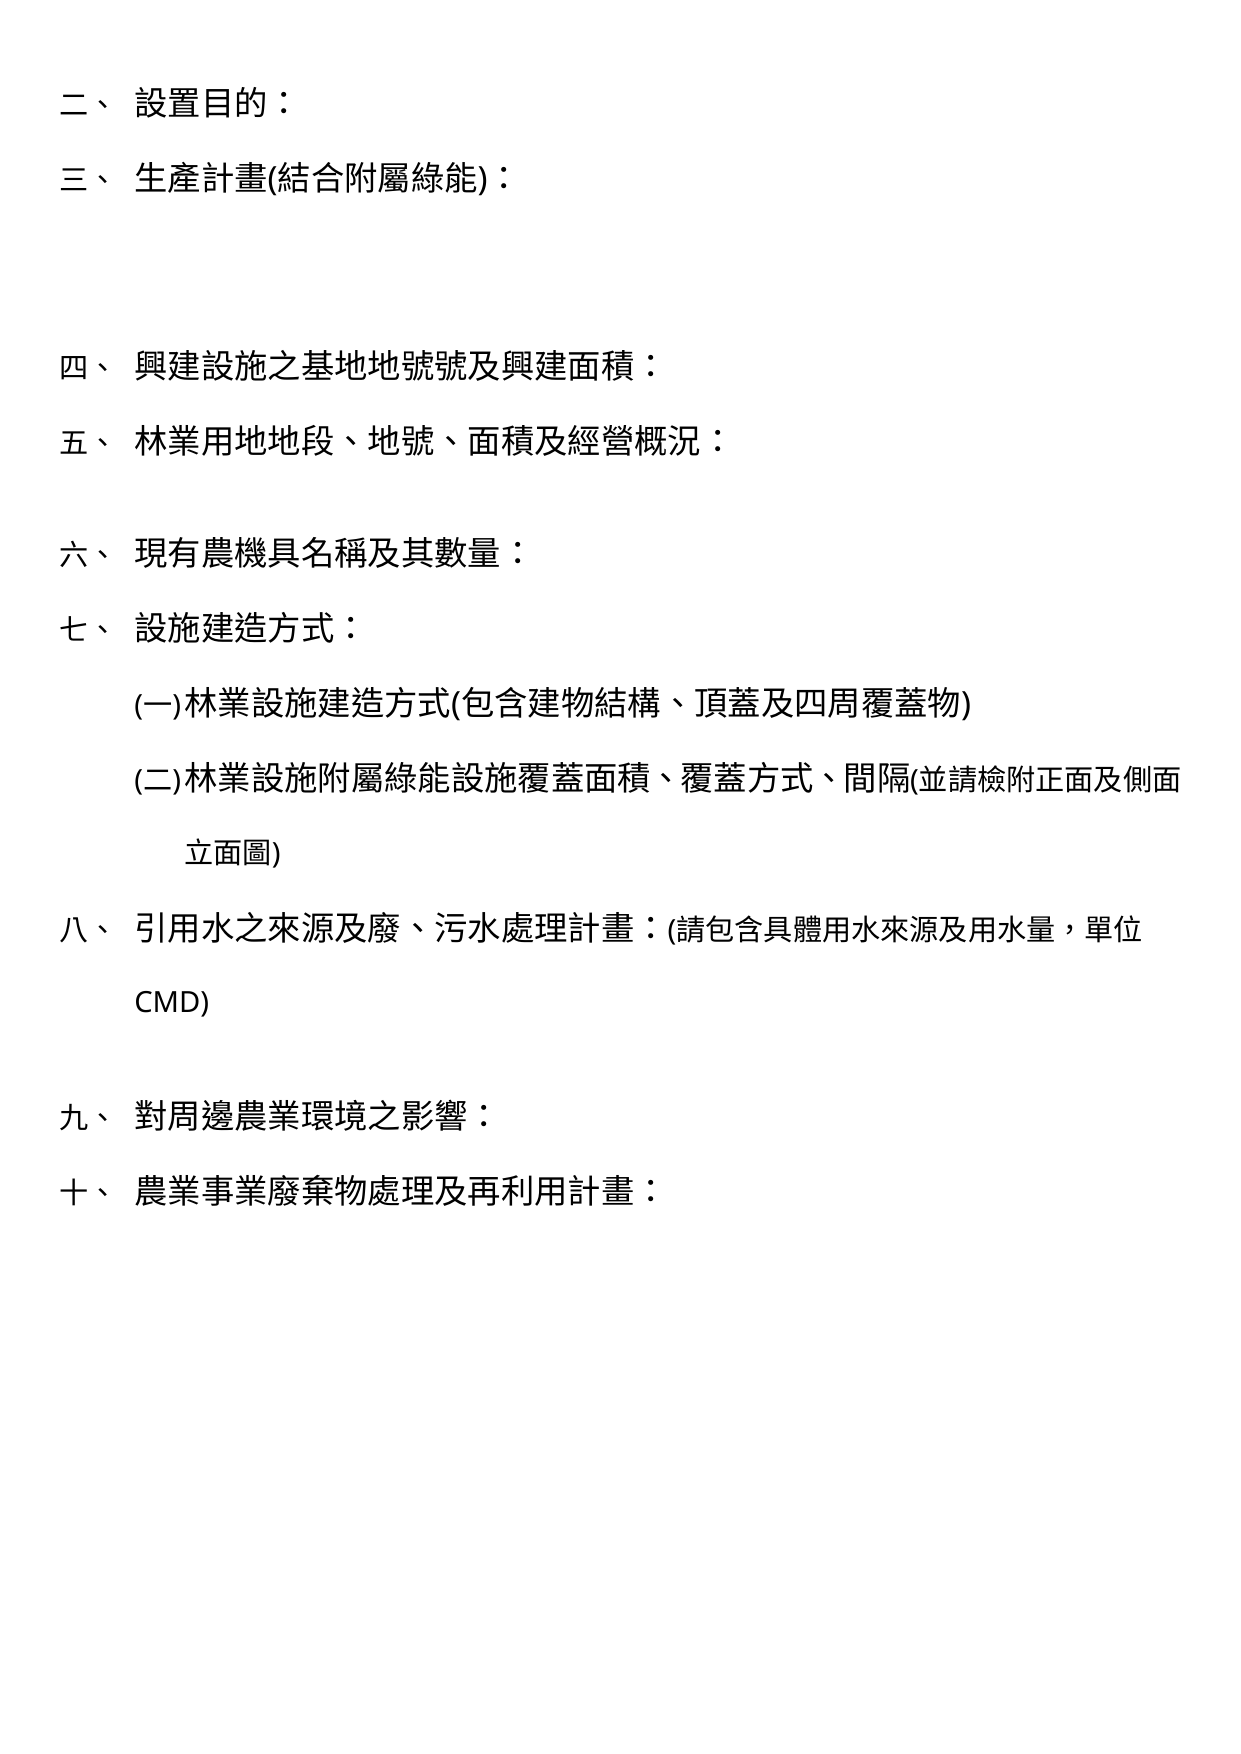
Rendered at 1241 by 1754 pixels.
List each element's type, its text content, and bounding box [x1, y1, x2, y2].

list 興建設施之基地地號號及興建面積： [59, 326, 1181, 401]
list 引用水之來源及廢、污水處理計畫：(請包含具體用水來源及用水量，單位CMD) [59, 889, 1181, 1039]
list 設置目的： [59, 64, 1181, 139]
list 農業事業廢棄物處理及再利用計畫： [59, 1151, 1181, 1226]
list 對周邊農業環境之影響： [59, 1076, 1181, 1151]
list 林業用地地段、地號、面積及經營概況： [59, 401, 1181, 476]
list 生產計畫(結合附屬綠能)： [59, 139, 1181, 214]
list 設施建造方式： [59, 589, 1181, 664]
list 林業設施建造方式(包含建物結構、頂蓋及四周覆蓋物) [134, 664, 1181, 739]
list 林業設施附屬綠能設施覆蓋面積、覆蓋方式、間隔(並請檢附正面及側面立面圖) [134, 739, 1181, 889]
list 現有農機具名稱及其數量： [59, 514, 1181, 589]
